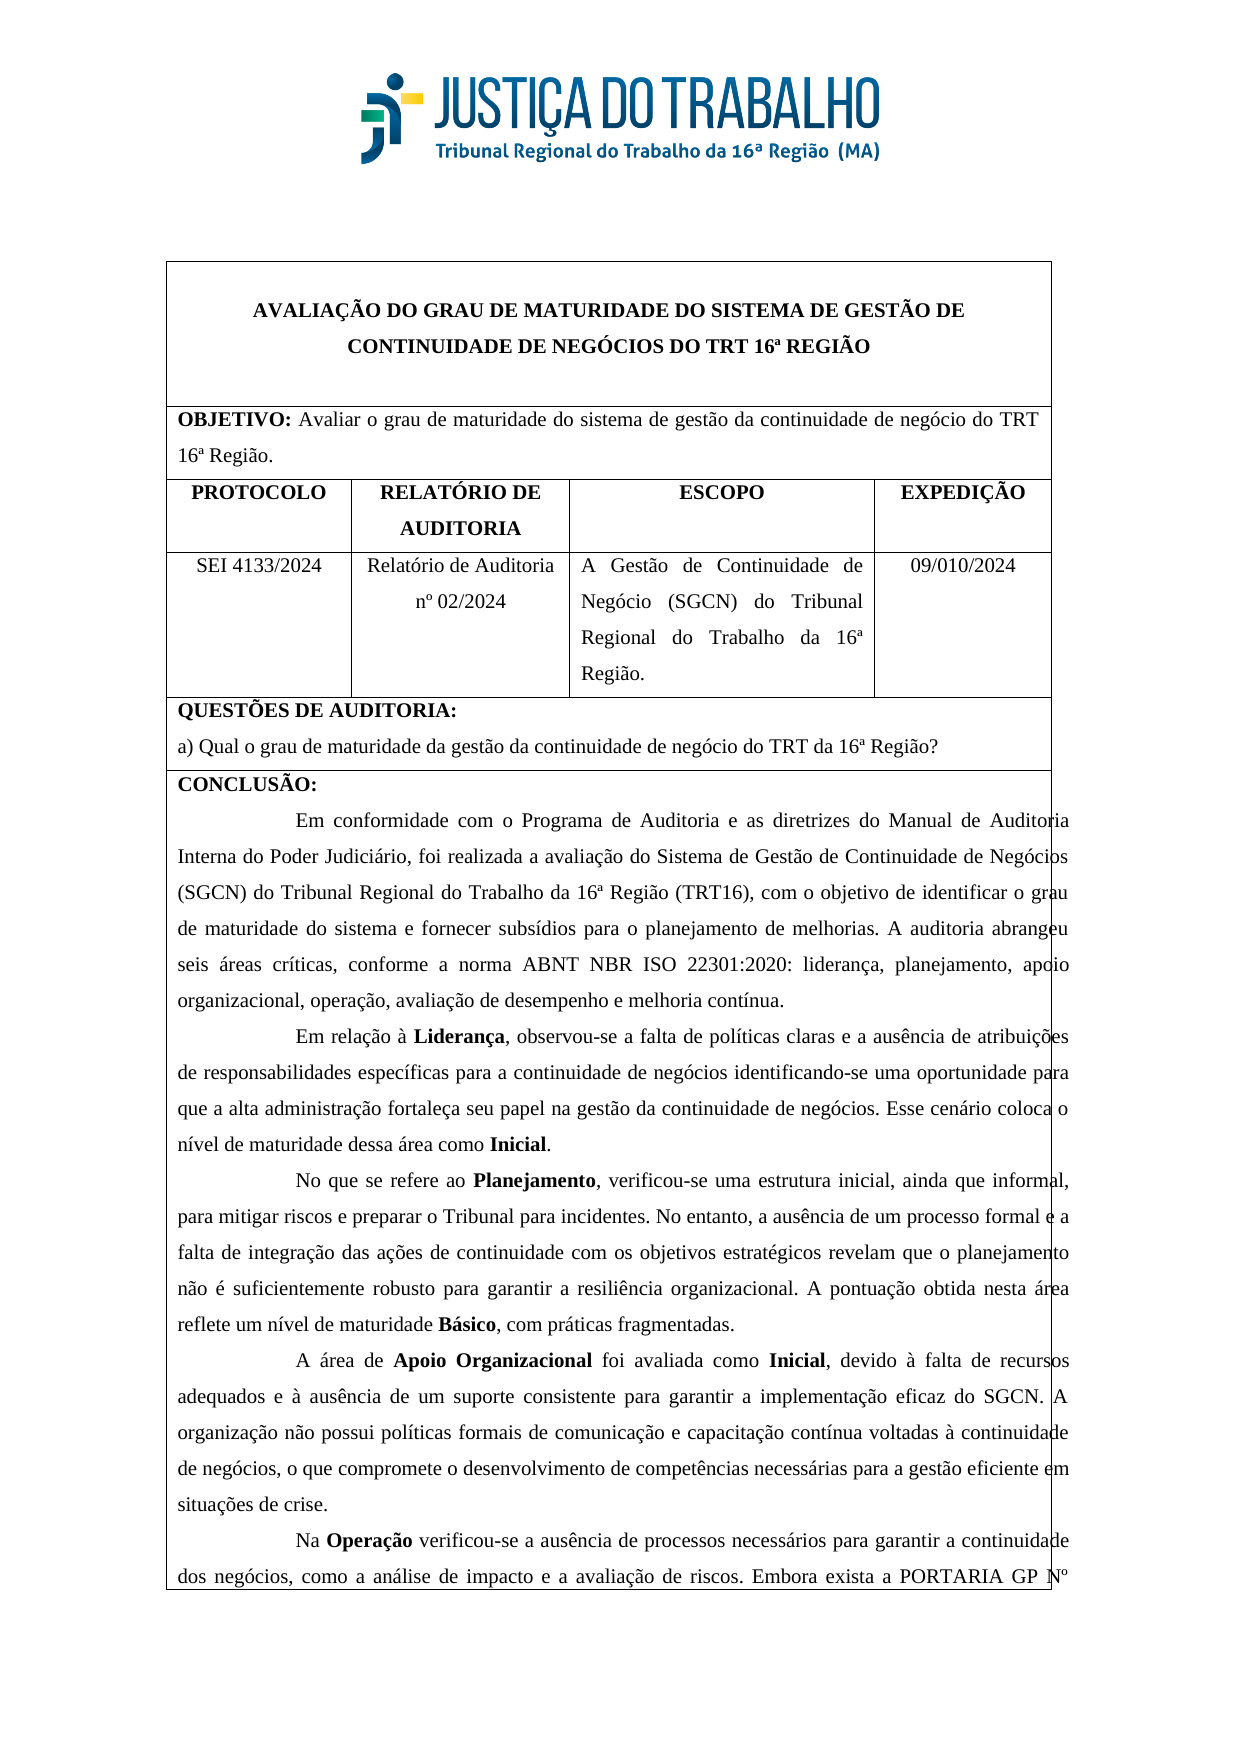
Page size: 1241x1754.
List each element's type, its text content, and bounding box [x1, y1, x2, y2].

table_cell OBJETIVO: Avaliar o grau de maturidade do sistema de gestão da continuidade de negócio do TRT 16ª Região. [167, 407, 1051, 479]
table_cell ESCOPO [570, 480, 874, 552]
table_cell PROTOCOLO [167, 480, 351, 552]
table_cell EXPEDIÇÃO [875, 480, 1051, 552]
table_cell A Gestão de Continuidade de Negócio (SGCN) do Tribunal Regional do Trabalho da 16ª Região. [570, 553, 874, 697]
table_cell SEI 4133/2024 [167, 553, 351, 697]
table_cell RELATÓRIO DE AUDITORIA [352, 480, 569, 552]
table_cell CONCLUSÃO: Em conformidade com o Programa de Auditoria e as diretrizes do Manual de Auditoria Interna do Poder Judiciário, foi realizada a avaliação do Sistema de Gestão de Continuidade de Negócios (SGCN) do Tribunal Regional do Trabalho da 16ª Região (TRT16), com o objetivo de identificar o grau de maturidade do sistema e fornecer subsídios para o planejamento de melhorias. A auditoria abrangeu seis áreas críticas, conforme a norma ABNT NBR ISO 22301:2020: liderança, planejamento, apoio organizacional, operação, avaliação de desempenho e melhoria contínua. Em relação à Liderança, observou-se a falta de políticas claras e a ausência de atribuições de responsabilidades específicas para a continuidade de negócios identificando-se uma oportunidade para que a alta administração fortaleça seu papel na gestão da continuidade de negócios. Esse cenário coloca o nível de maturidade dessa área como Inicial. No que se refere ao Planejamento, verificou-se uma estrutura inicial, ainda que informal, para mitigar riscos e preparar o Tribunal para incidentes. No entanto, a ausência de um processo formal e a falta de integração das ações de continuidade com os objetivos estratégicos revelam que o planejamento não é suficientemente robusto para garantir a resiliência organizacional. A pontuação obtida nesta área reflete um nível de maturidade Básico, com práticas fragmentadas. A área de Apoio Organizacional foi avaliada como Inicial, devido à falta de recursos adequados e à ausência de um suporte consistente para garantir a implementação eficaz do SGCN. A organização não possui políticas formais de comunicação e capacitação contínua voltadas à continuidade de negócios, o que compromete o desenvolvimento de competências necessárias para a gestão eficiente em situações de crise. Na Operação verificou-se a ausência de processos necessários para garantir a continuidade dos negócios, como a análise de impacto e a avaliação de riscos. Embora exista a PORTARIA GP Nº 795/2018 para backup e restore de dados, não há um programa regular de testes para validar sua eficácia, sendo realizado apenas um teste de restauração em 2023. A falta de planos e procedimentos estruturados coloca o nível de maturidade da operação em estágio Inicial, comprometendo a capacidade do TRT16 de lidar com disrupções de forma eficaz. Em termos de Avaliação de Desempenho, constatou-se que, devido à ausência de um Sistema de Gestão de Continuidade de Negócios (SGCN) formalmente implementado no TRT16, o monitoramento e a medição do desempenho relacionados à continuidade de negócios não são realizados. A falta de uma sistemática para a análise de resultados e tendências coloca a área em um nível Inicial, comprometendo a capacidade do Tribunal de identificar falhas e realizar os ajustes necessários com base em dados quantitativos e qualitativos. Na área de Melhoria Contínua, também em nível Inicial, a inexistência de um SGCN formal impede a criação de um processo estruturado para avaliar e corrigir não conformidades. As ações corretivas são pontuais e reativas, sem uma cultura de aprimoramento contínuo. Essa ausência de um sistema estruturado dificulta a implementação de melhorias proativas, deixando o Tribunal vulnerável e comprometendo a resiliência de suas atividades críticas. O diagnóstico do nível de maturidade do Sistema de Gestão de Continuidade de Negócios (SGCN) do TRT16 revelou que a instituição se encontra em um estágio Inicial em diversas áreas. A ausência de processos estruturados para a continuidade de negócios expõe o Tribunal a riscos operacionais significativos. Portanto, é recomendável que seja implementado um Sistema de Gerenciamento da Continuidade de Negócio. [167, 771, 1051, 1588]
table_header AVALIAÇÃO DO GRAU DE MATURIDADE DO SISTEMA DE GESTÃO DE CONTINUIDADE DE NEGÓCIOS DO TRT 16ª REGIÃO [167, 262, 1051, 406]
table_cell 09/010/2024 [875, 553, 1051, 697]
table_cell QUESTÕES DE AUDITORIA: a) Qual o grau de maturidade da gestão da continuidade de negócio do TRT da 16ª Região? [167, 698, 1051, 770]
picture [361, 73, 879, 164]
table_cell Relatório de Auditoria nº 02/2024 [352, 553, 569, 697]
